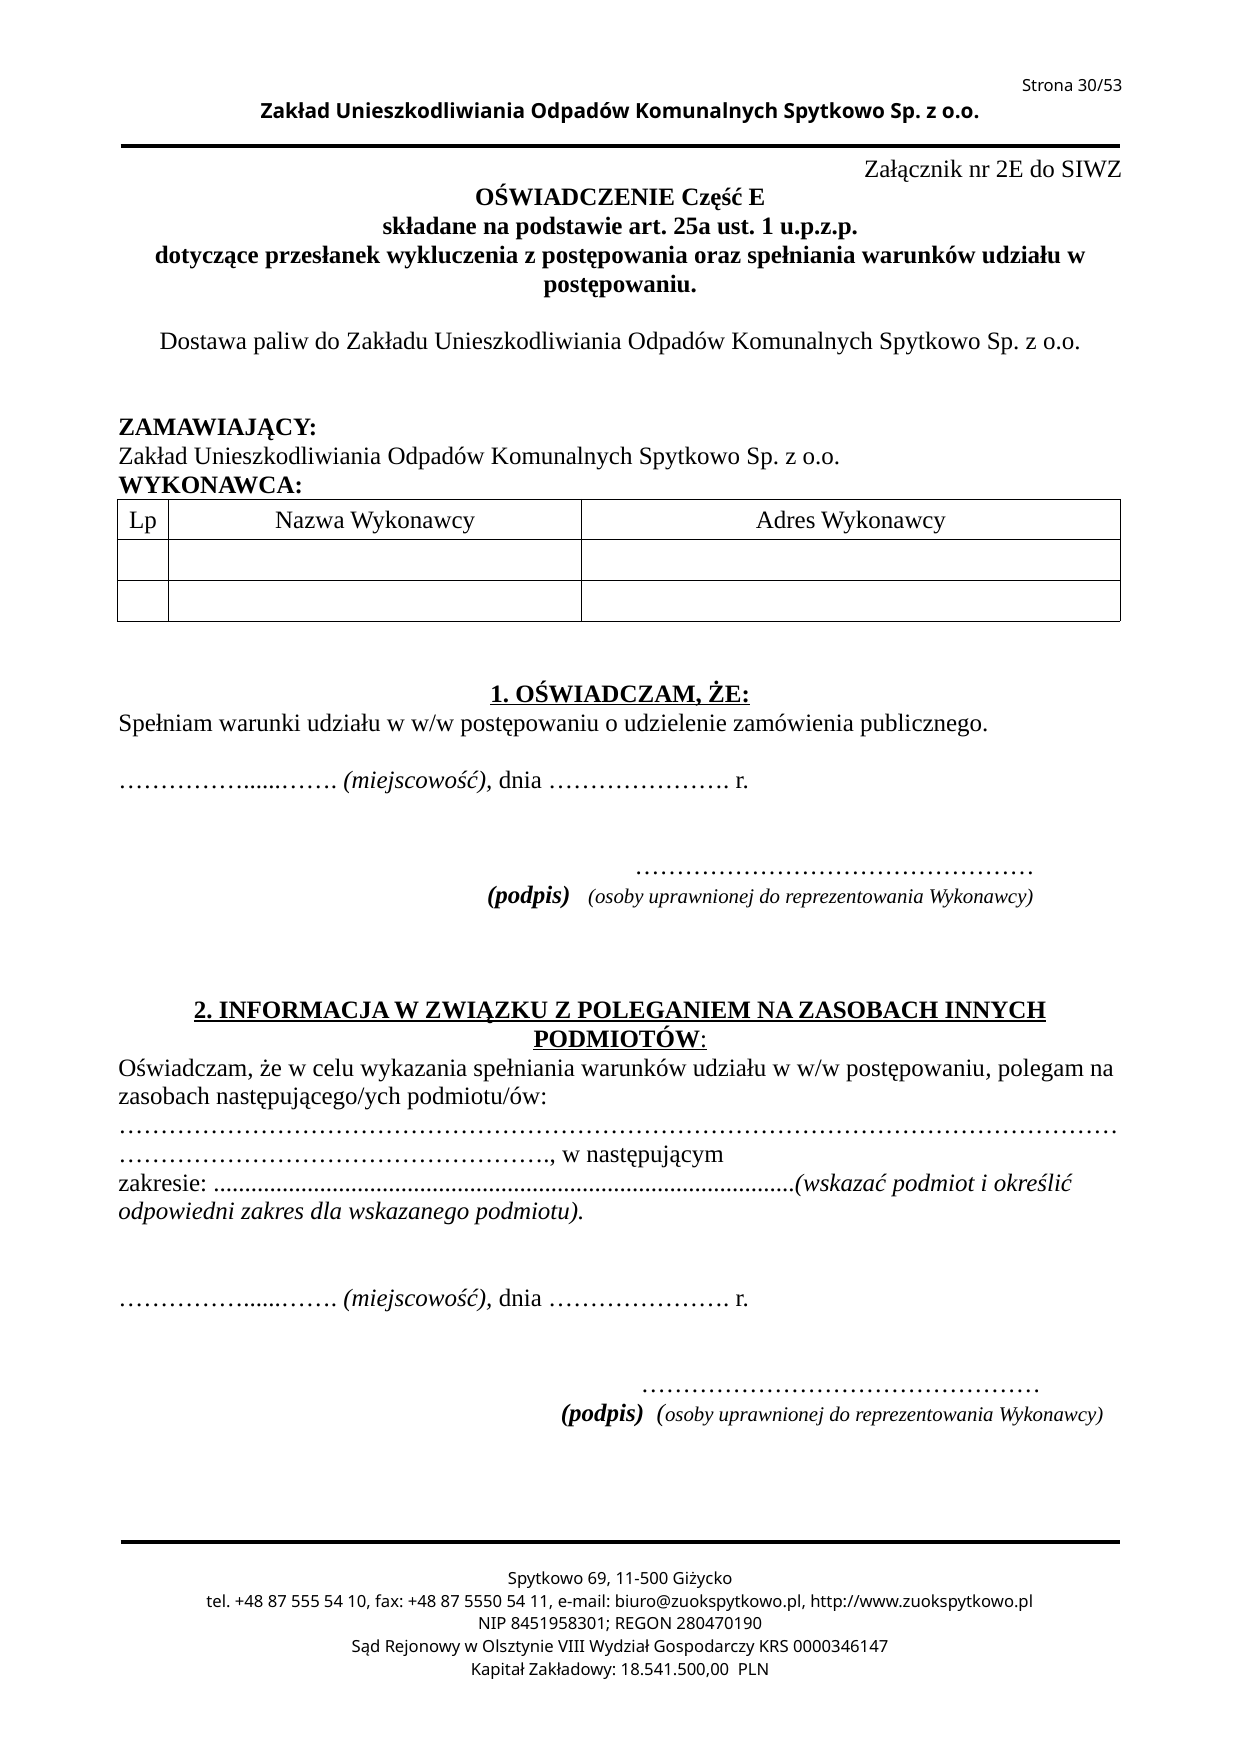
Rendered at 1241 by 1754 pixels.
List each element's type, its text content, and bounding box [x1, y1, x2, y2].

table_cell [169, 540, 581, 580]
text Spełniam warunki udziału w w/w postępowaniu o udzielenie zamówienia publicznego. [118, 708, 1122, 736]
text ……………......……. (miejscowość), dnia …………………. r. [118, 1283, 1122, 1311]
text 1. OŚWIADCZAM, ŻE: [118, 679, 1122, 708]
table_cell [118, 581, 168, 621]
table_header Adres Wykonawcy [582, 500, 1120, 539]
text OŚWIADCZENIE Część E [118, 182, 1122, 211]
table_cell [169, 581, 581, 621]
text składane na podstawie art. 25a ust. 1 u.p.z.p. [118, 211, 1122, 240]
text Zakład Unieszkodliwiania Odpadów Komunalnych Spytkowo Sp. z o.o. [118, 441, 1122, 470]
text Oświadczam, że w celu wykazania spełniania warunków udziału w w/w postępowaniu, polegam na zasobach następującego/ych podmiotu/ów: ………………………………………………………………………………………………………………………………………………………., w następującym zakresie: .............................................................................................(wskazać podmiot i określić odpowiedni zakres dla wskazanego podmiotu). [118, 1053, 1122, 1225]
table_cell [582, 581, 1120, 621]
table_cell [582, 540, 1120, 580]
text ………………………………………… [118, 1369, 1122, 1398]
text (podpis) (osoby uprawnionej do reprezentowania Wykonawcy) [118, 1398, 1122, 1426]
text WYKONAWCA: [118, 470, 1122, 499]
table_header Lp [118, 500, 168, 539]
table_cell [118, 540, 168, 580]
text Załącznik nr 2E do SIWZ [118, 154, 1122, 182]
text (podpis) (osoby uprawnionej do reprezentowania Wykonawcy) [118, 880, 1122, 909]
text 2. INFORMACJA W ZWIĄZKU Z POLEGANIEM NA ZASOBACH INNYCH PODMIOTÓW: [118, 995, 1122, 1053]
text ………………………………………… [118, 851, 1122, 880]
text Dostawa paliw do Zakładu Unieszkodliwiania Odpadów Komunalnych Spytkowo Sp. z o.o. [118, 326, 1122, 355]
text dotyczące przesłanek wykluczenia z postępowania oraz spełniania warunków udziału w postępowaniu. [118, 240, 1122, 297]
text ZAMAWIAJĄCY: [118, 412, 1122, 441]
table_header Nazwa Wykonawcy [169, 500, 581, 539]
text ……………......……. (miejscowość), dnia …………………. r. [118, 765, 1122, 794]
